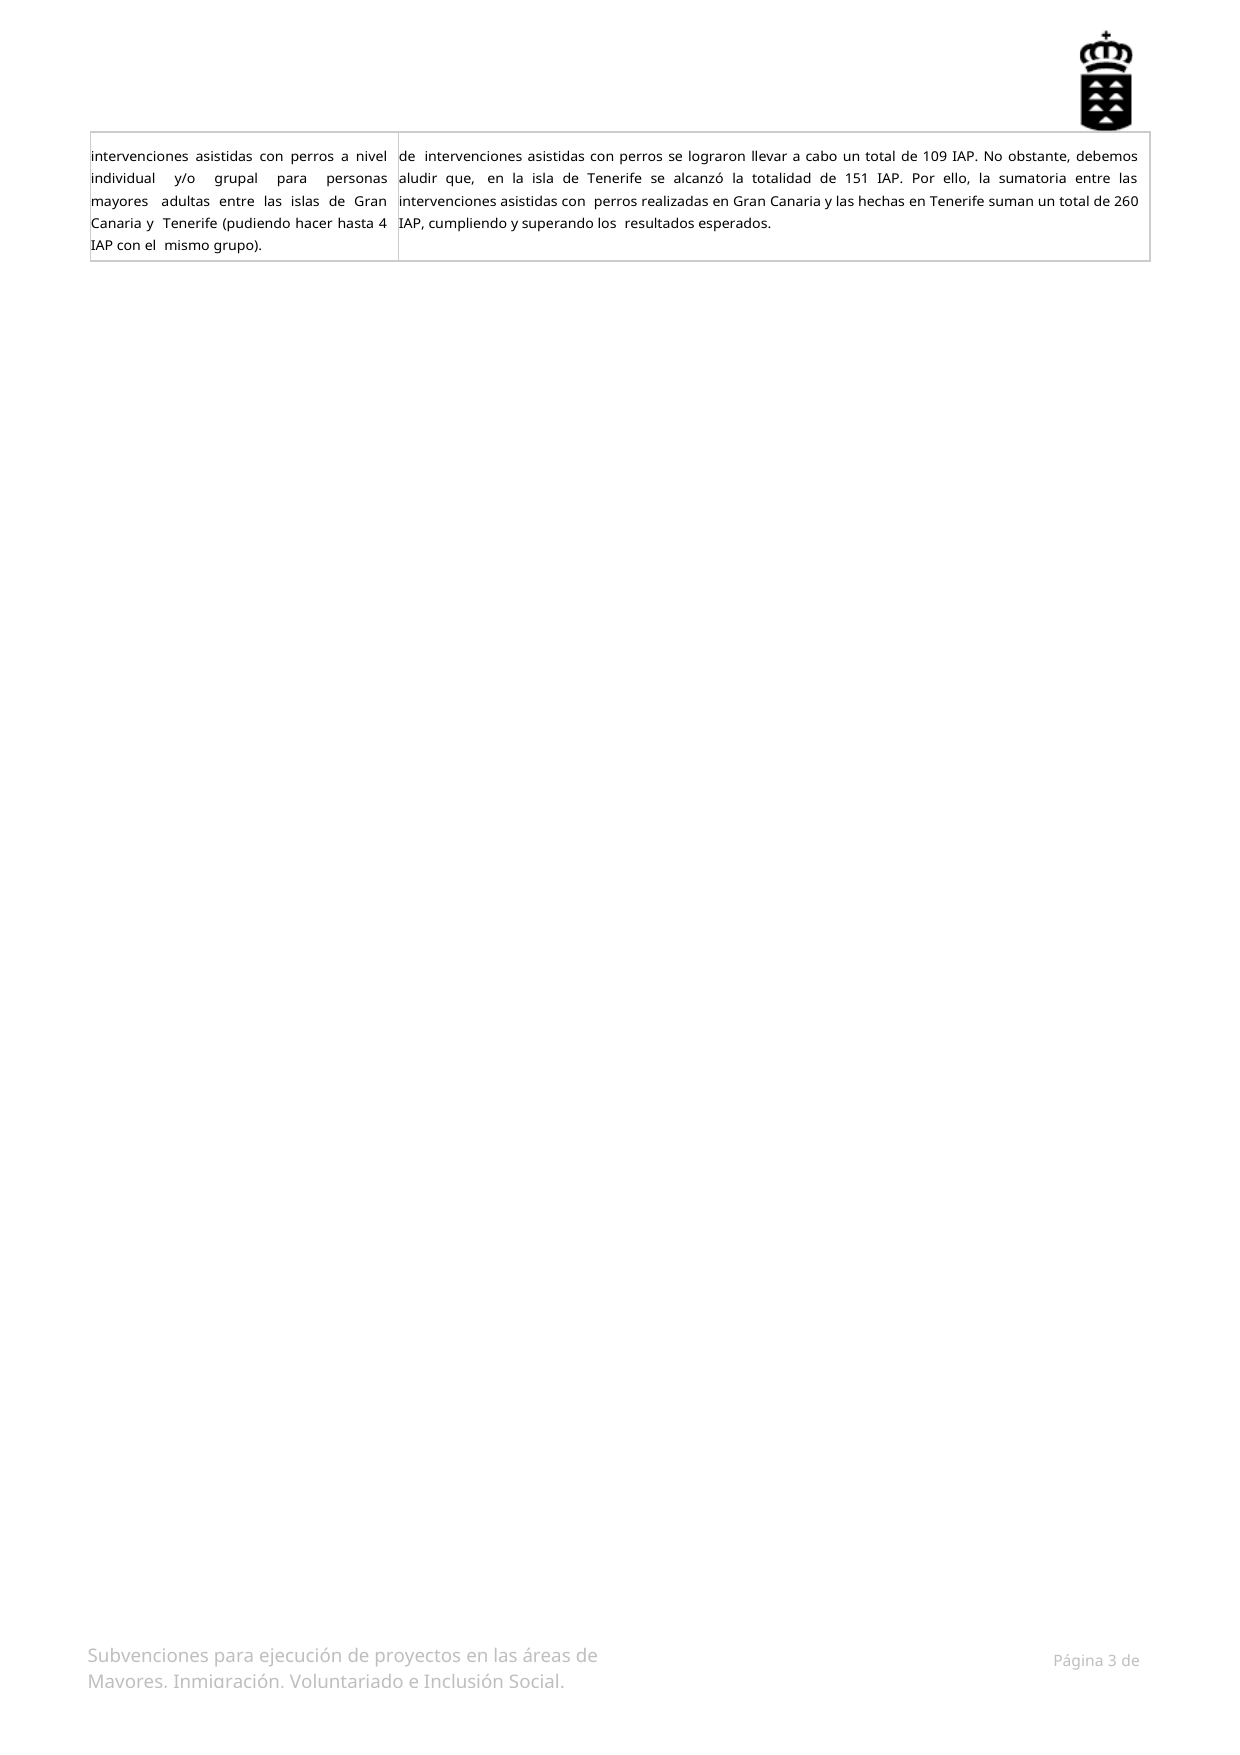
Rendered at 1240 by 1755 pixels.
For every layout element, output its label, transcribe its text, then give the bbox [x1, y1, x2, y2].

table_cell intervenciones asistidas con perros a nivel individual y/o grupal para personas mayores adultas entre las islas de Gran Canaria y Tenerife (pudiendo hacer hasta 4 IAP con el mismo grupo). [91, 133, 398, 260]
table_cell de intervenciones asistidas con perros se lograron llevar a cabo un total de 109 IAP. No obstante, debemos aludir que, en la isla de Tenerife se alcanzó la totalidad de 151 IAP. Por ello, la sumatoria entre las intervenciones asistidas con perros realizadas en Gran Canaria y las hechas en Tenerife suman un total de 260 IAP, cumpliendo y superando los resultados esperados. [399, 133, 1149, 260]
